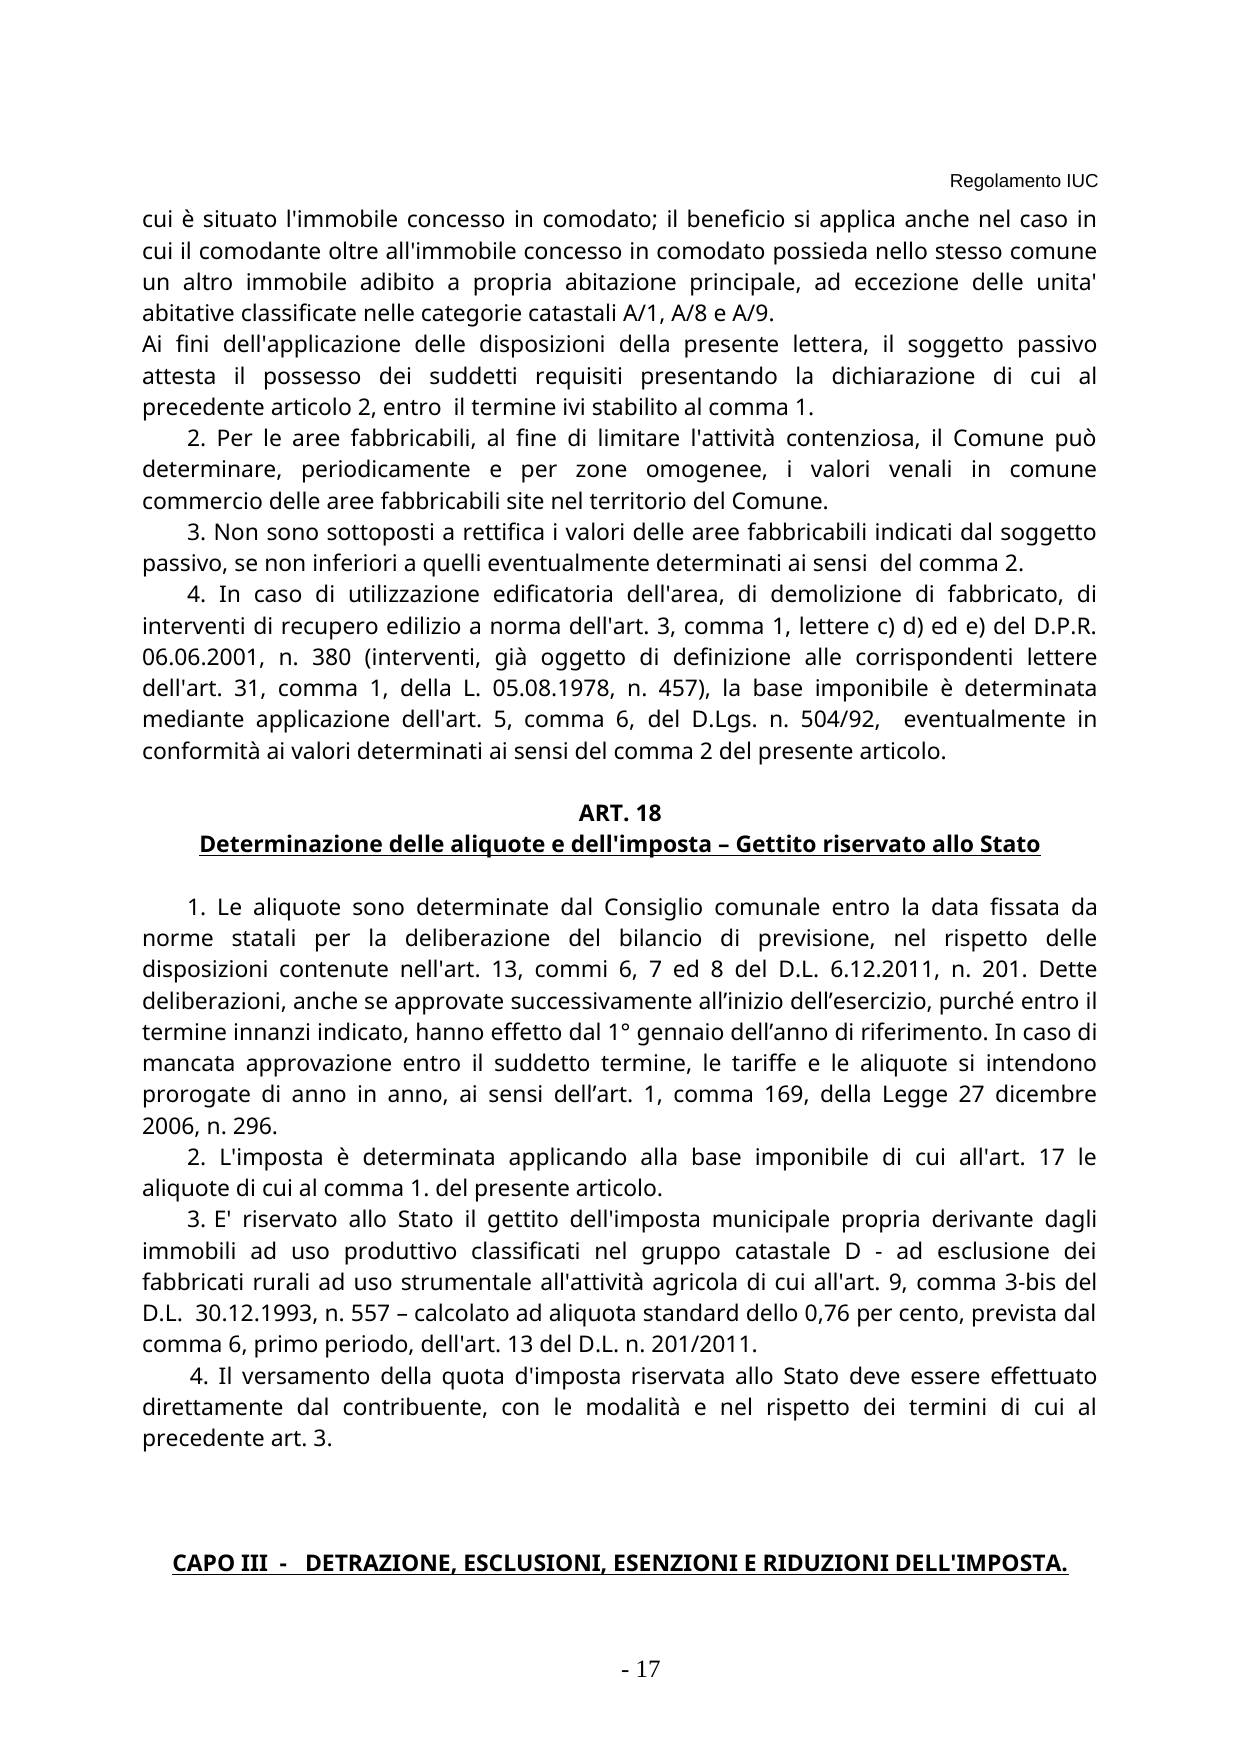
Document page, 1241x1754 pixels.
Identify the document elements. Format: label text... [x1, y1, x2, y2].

text 2. Per le aree fabbricabili, al fine di limitare l'attività contenziosa, il Comune può determinare, periodicamente e per zone omogenee, i valori venali in comune commercio delle aree fabbricabili site nel territorio del Comune. [142, 422, 1098, 516]
text 2. L'imposta è determinata applicando alla base imponibile di cui all'art. 17 le aliquote di cui al comma 1. del presente articolo. [142, 1141, 1098, 1203]
text cui è situato l'immobile concesso in comodato; il beneficio si applica anche nel caso in cui il comodante oltre all'immobile concesso in comodato possieda nello stesso comune un altro immobile adibito a propria abitazione principale, ad eccezione delle unita' abitative classificate nelle categorie catastali A/1, A/8 e A/9. [142, 203, 1098, 328]
text ART. 18 [142, 797, 1098, 828]
text 4. Il versamento della quota d'imposta riservata allo Stato deve essere effettuato direttamente dal contribuente, con le modalità e nel rispetto dei termini di cui al precedente art. 3. [142, 1359, 1098, 1453]
text 3. E' riservato allo Stato il gettito dell'imposta municipale propria derivante dagli immobili ad uso produttivo classificati nel gruppo catastale D - ad esclusione dei fabbricati rurali ad uso strumentale all'attività agricola di cui all'art. 9, comma 3-bis del D.L. 30.12.1993, n. 557 – calcolato ad aliquota standard dello 0,76 per cento, prevista dal comma 6, primo periodo, dell'art. 13 del D.L. n. 201/2011. [142, 1203, 1098, 1359]
text 4. In caso di utilizzazione edificatoria dell'area, di demolizione di fabbricato, di interventi di recupero edilizio a norma dell'art. 3, comma 1, lettere c) d) ed e) del D.P.R. 06.06.2001, n. 380 (interventi, già oggetto di definizione alle corrispondenti lettere dell'art. 31, comma 1, della L. 05.08.1978, n. 457), la base imponibile è determinata mediante applicazione dell'art. 5, comma 6, del D.Lgs. n. 504/92, eventualmente in conformità ai valori determinati ai sensi del comma 2 del presente articolo. [142, 578, 1098, 766]
text 1. Le aliquote sono determinate dal Consiglio comunale entro la data fissata da norme statali per la deliberazione del bilancio di previsione, nel rispetto delle disposizioni contenute nell'art. 13, commi 6, 7 ed 8 del D.L. 6.12.2011, n. 201. Dette deliberazioni, anche se approvate successivamente all’inizio dell’esercizio, purché entro il termine innanzi indicato, hanno effetto dal 1° gennaio dell’anno di riferimento. In caso di mancata approvazione entro il suddetto termine, le tariffe e le aliquote si intendono prorogate di anno in anno, ai sensi dell’art. 1, comma 169, della Legge 27 dicembre 2006, n. 296. [142, 891, 1098, 1141]
text CAPO III - DETRAZIONE, ESCLUSIONI, ESENZIONI E RIDUZIONI DELL'IMPOSTA. [142, 1547, 1098, 1578]
text Ai fini dell'applicazione delle disposizioni della presente lettera, il soggetto passivo attesta il possesso dei suddetti requisiti presentando la dichiarazione di cui al precedente articolo 2, entro il termine ivi stabilito al comma 1. [142, 328, 1098, 422]
text Determinazione delle aliquote e dell'imposta – Gettito riservato allo Stato [142, 828, 1098, 859]
text 3. Non sono sottoposti a rettifica i valori delle aree fabbricabili indicati dal soggetto passivo, se non inferiori a quelli eventualmente determinati ai sensi del comma 2. [142, 516, 1098, 578]
